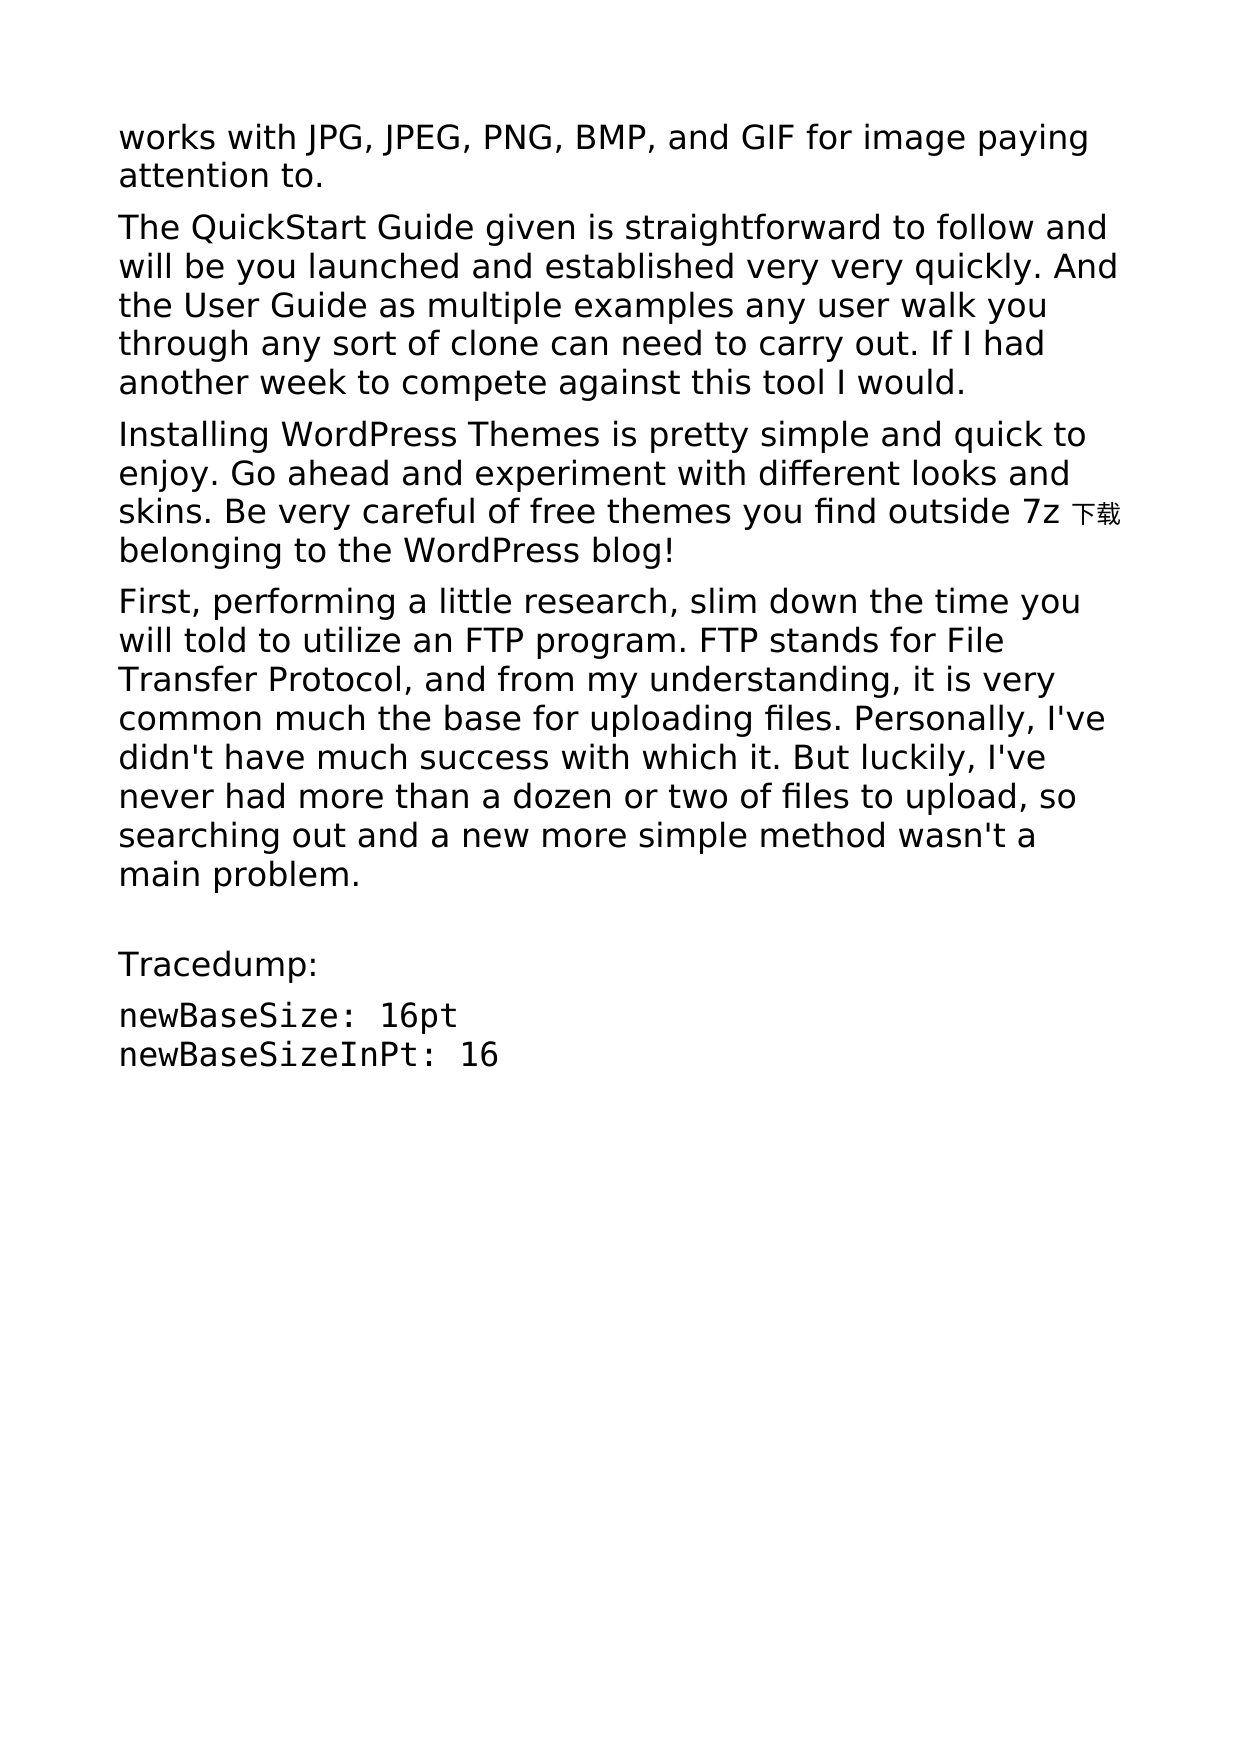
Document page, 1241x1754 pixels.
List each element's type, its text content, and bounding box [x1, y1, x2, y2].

text works with JPG, JPEG, PNG, BMP, and GIF for image paying attention to. [118, 118, 1122, 196]
text Installing WordPress Themes is pretty simple and quick to enjoy. Go ahead and experiment with different looks and skins. Be very careful of free themes you find outside 7z 下载 belonging to the WordPress blog! [118, 415, 1122, 571]
text First, performing a little research, slim down the time you will told to utilize an FTP program. FTP stands for File Transfer Protocol, and from my understanding, it is very common much the base for uploading files. Personally, I've didn't have much success with which it. But luckily, I've never had more than a dozen or two of files to upload, so searching out and a new more simple method wasn't a main problem. [118, 583, 1122, 894]
text Tracedump: [118, 906, 1122, 984]
text The QuickStart Guide given is straightforward to follow and will be you launched and established very very quickly. And the User Guide as multiple examples any user walk you through any sort of clone can need to carry out. If I had another week to compete against this tool I would. [118, 208, 1122, 403]
text newBaseSize: 16pt newBaseSizeInPt: 16 [118, 997, 1122, 1074]
